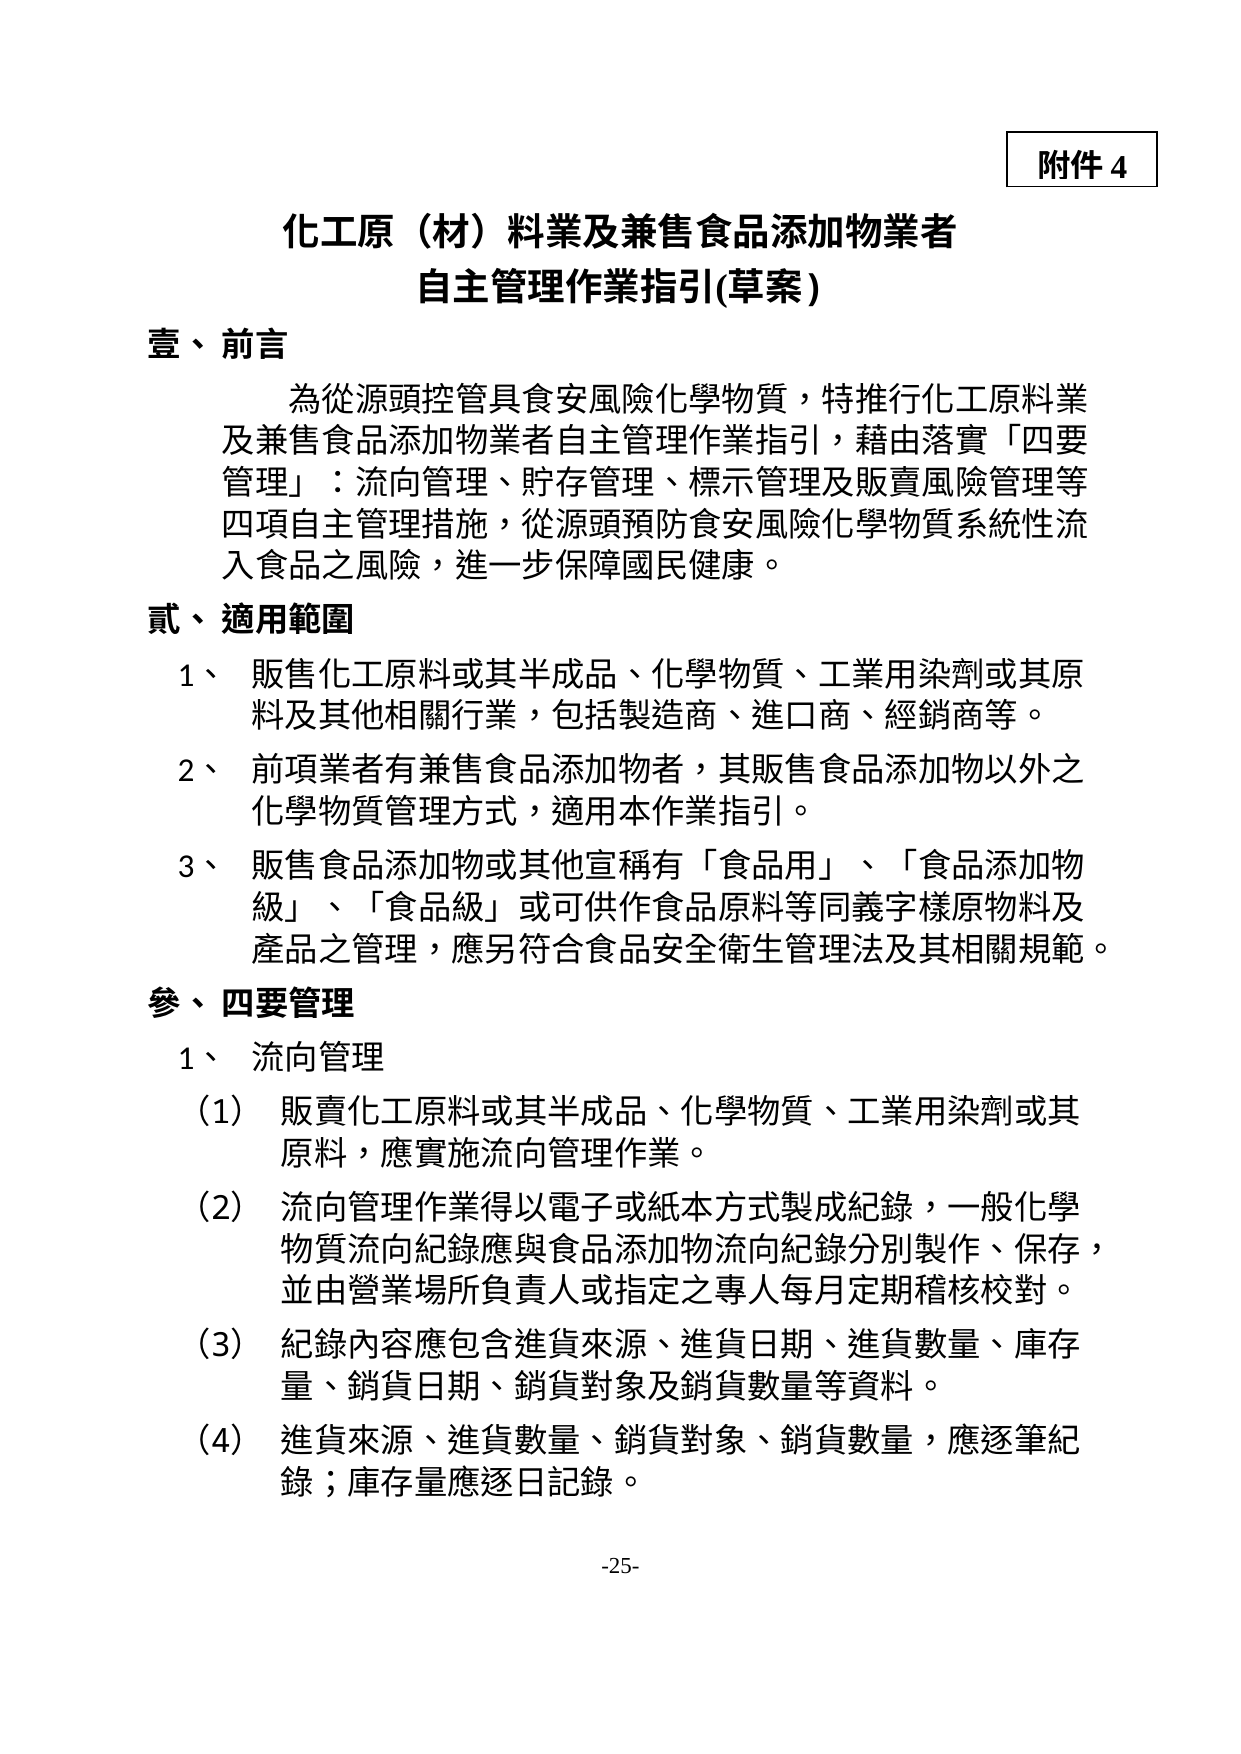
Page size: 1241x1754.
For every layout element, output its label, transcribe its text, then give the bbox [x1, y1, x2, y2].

list 流向管理 [177, 1036, 1092, 1078]
list 前項業者有兼售食品添加物者，其販售食品添加物以外之化學物質管理方式，適用本作業指引。 [177, 748, 1092, 832]
list 適用範圍 [148, 598, 1092, 640]
list 進貨來源、進貨數量、銷貨對象、銷貨數量，應逐筆紀錄；庫存量應逐日記錄。 [177, 1419, 1092, 1503]
list 流向管理作業得以電子或紙本方式製成紀錄，一般化學物質流向紀錄應與食品添加物流向紀錄分別製作、保存，並由營業場所負責人或指定之專人每月定期稽核校對。 [177, 1186, 1092, 1311]
text 附件4 [1023, 140, 1141, 178]
text 化工原（材）料業及兼售食品添加物業者 [148, 202, 1092, 257]
list 販售化工原料或其半成品、化學物質、工業用染劑或其原料及其他相關行業，包括製造商、進口商、經銷商等。 [177, 653, 1092, 736]
text 自主管理作業指引(草案) [148, 257, 1092, 311]
text 為從源頭控管具食安風險化學物質，特推行化工原料業及兼售食品添加物業者自主管理作業指引，藉由落實「四要管理」：流向管理、貯存管理、標示管理及販賣風險管理等四項自主管理措施，從源頭預防食安風險化學物質系統性流入食品之風險，進一步保障國民健康。 [221, 378, 1092, 586]
list 前言 [148, 323, 1092, 365]
list 販賣化工原料或其半成品、化學物質、工業用染劑或其原料，應實施流向管理作業。 [177, 1090, 1092, 1173]
list 販售食品添加物或其他宣稱有「食品用」、「食品添加物級」、「食品級」或可供作食品原料等同義字樣原物料及產品之管理，應另符合食品安全衛生管理法及其相關規範。 [177, 844, 1092, 969]
text [1008, 133, 1156, 186]
list 四要管理 [148, 982, 1092, 1023]
list 紀錄內容應包含進貨來源、進貨日期、進貨數量、庫存量、銷貨日期、銷貨對象及銷貨數量等資料。 [177, 1323, 1092, 1407]
